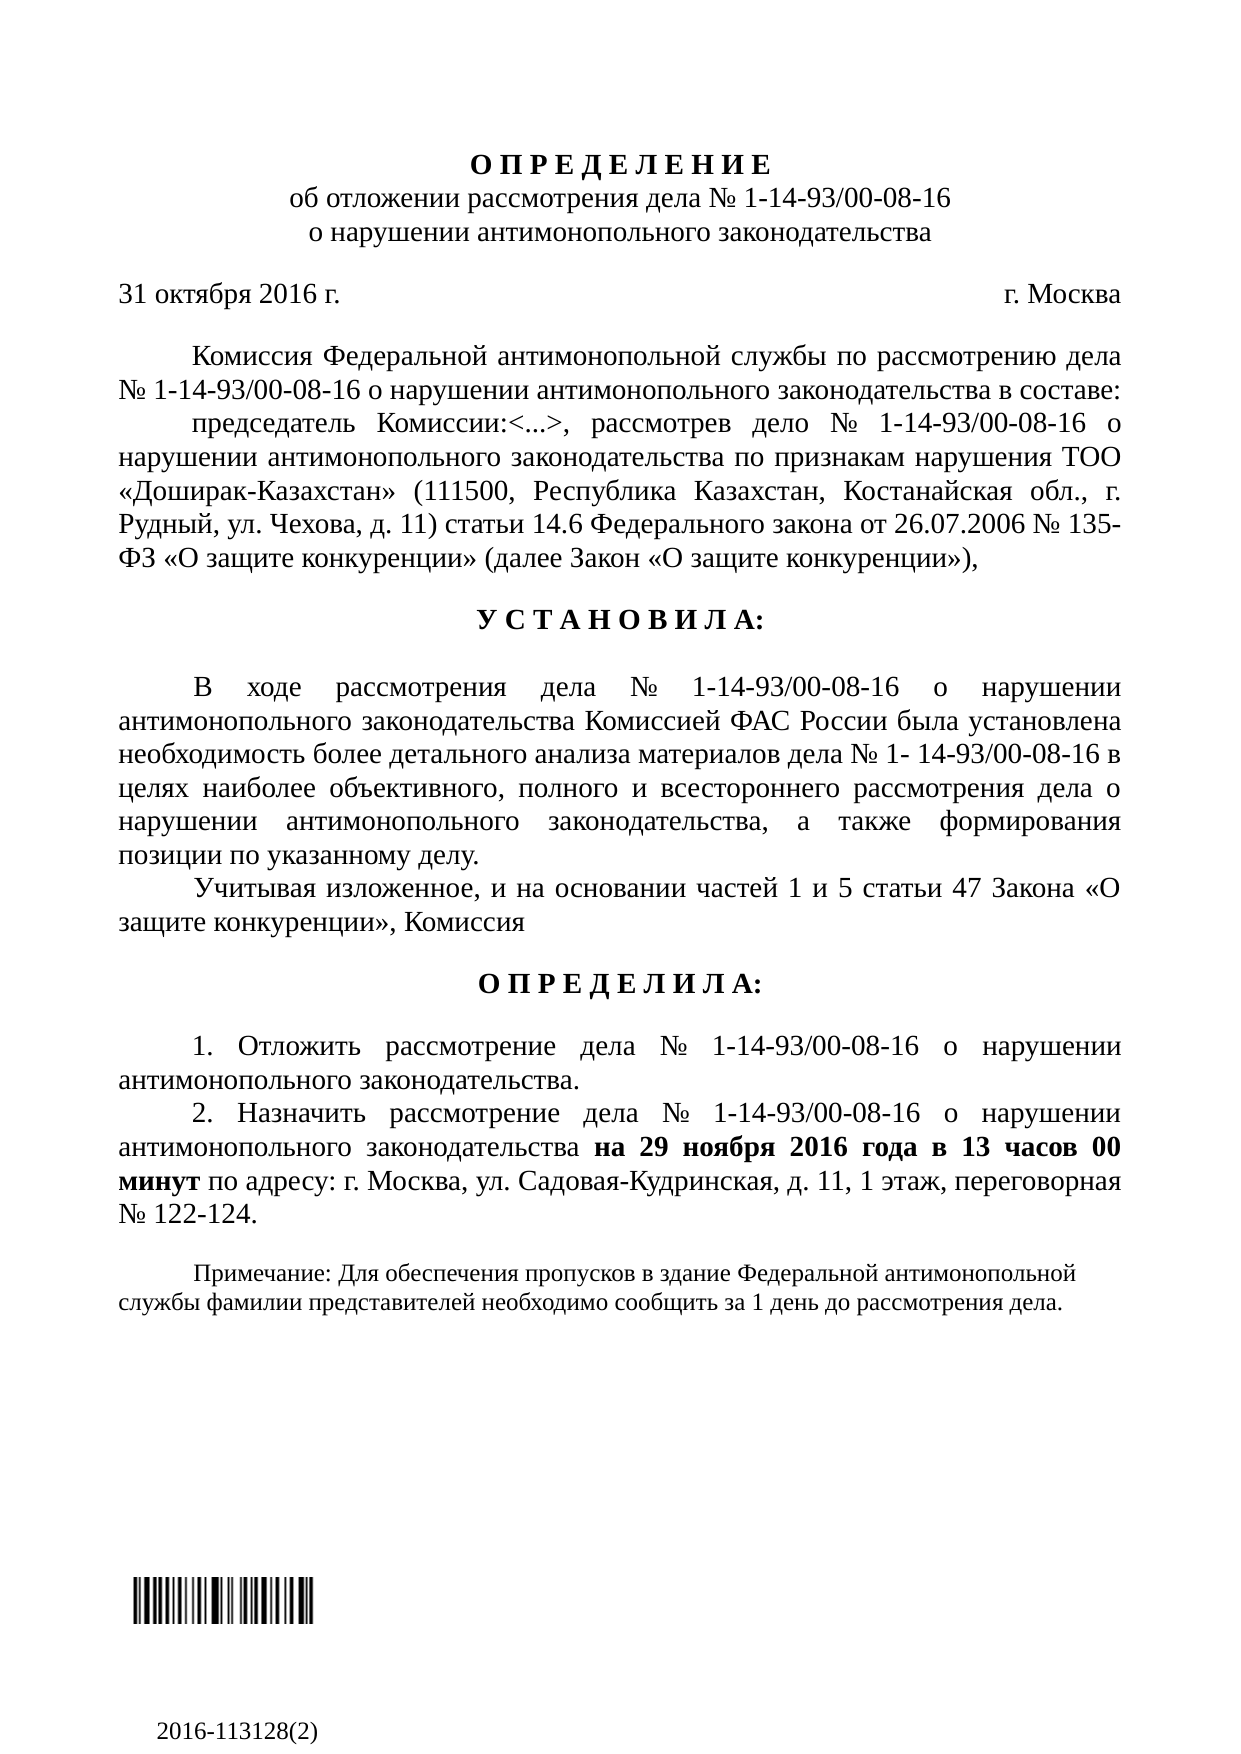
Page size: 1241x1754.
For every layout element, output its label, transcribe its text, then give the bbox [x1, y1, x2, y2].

text У С Т А Н О В И Л А: [118, 602, 1122, 636]
text Учитывая изложенное, и на основании частей 1 и 5 статьи 47 Закона «О защите конкуренции», Комиссия [118, 870, 1122, 937]
text О П Р Е Д Е Л Е Н И Е [118, 147, 1122, 180]
text председатель Комиссии:<...>, рассмотрев дело № 1-14-93/00-08-16 о нарушении антимонопольного законодательства по признакам нарушения ТОО «Доширак-Казахстан» (111500, Республика Казахстан, Костанайская обл., г. Рудный, ул. Чехова, д. 11) статьи 14.6 Федерального закона от 26.07.2006 № 135-ФЗ «О защите конкуренции» (далее Закон «О защите конкуренции»), [118, 406, 1122, 573]
text Комиссия Федеральной антимонопольной службы по рассмотрению дела № 1-14-93/00-08-16 о нарушении антимонопольного законодательства в составе: [118, 338, 1122, 406]
text о нарушении антимонопольного законодательства [118, 214, 1122, 247]
text О П Р Е Д Е Л И Л А: [118, 966, 1122, 1000]
text В ходе рассмотрения дела № 1-14-93/00-08-16 о нарушении антимонопольного законодательства Комиссией ФАС России была установлена необходимость более детального анализа материалов дела № 1- 14-93/00-08-16 в целях наиболее объективного, полного и всестороннего рассмотрения дела о нарушении антимонопольного законодательства, а также формирования позиции по указанному делу. [118, 669, 1122, 870]
text 2. Назначить рассмотрение дела № 1-14-93/00-08-16 о нарушении антимонопольного законодательства на 29 ноября 2016 года в 13 часов 00 минут по адресу: г. Москва, ул. Садовая-Кудринская, д. 11, 1 этаж, переговорная № 122-124. [118, 1096, 1122, 1230]
text Примечание: Для обеспечения пропусков в здание Федеральной антимонопольной службы фамилии представителей необходимо сообщить за 1 день до рассмотрения дела. [118, 1258, 1122, 1316]
text 31 октября 2016 г. г. Москва [118, 276, 1122, 310]
text 1. Отложить рассмотрение дела № 1-14-93/00-08-16 о нарушении антимонопольного законодательства. [118, 1028, 1122, 1096]
picture [118, 1577, 331, 1624]
text об отложении рассмотрения дела № 1-14-93/00-08-16 [118, 180, 1122, 214]
